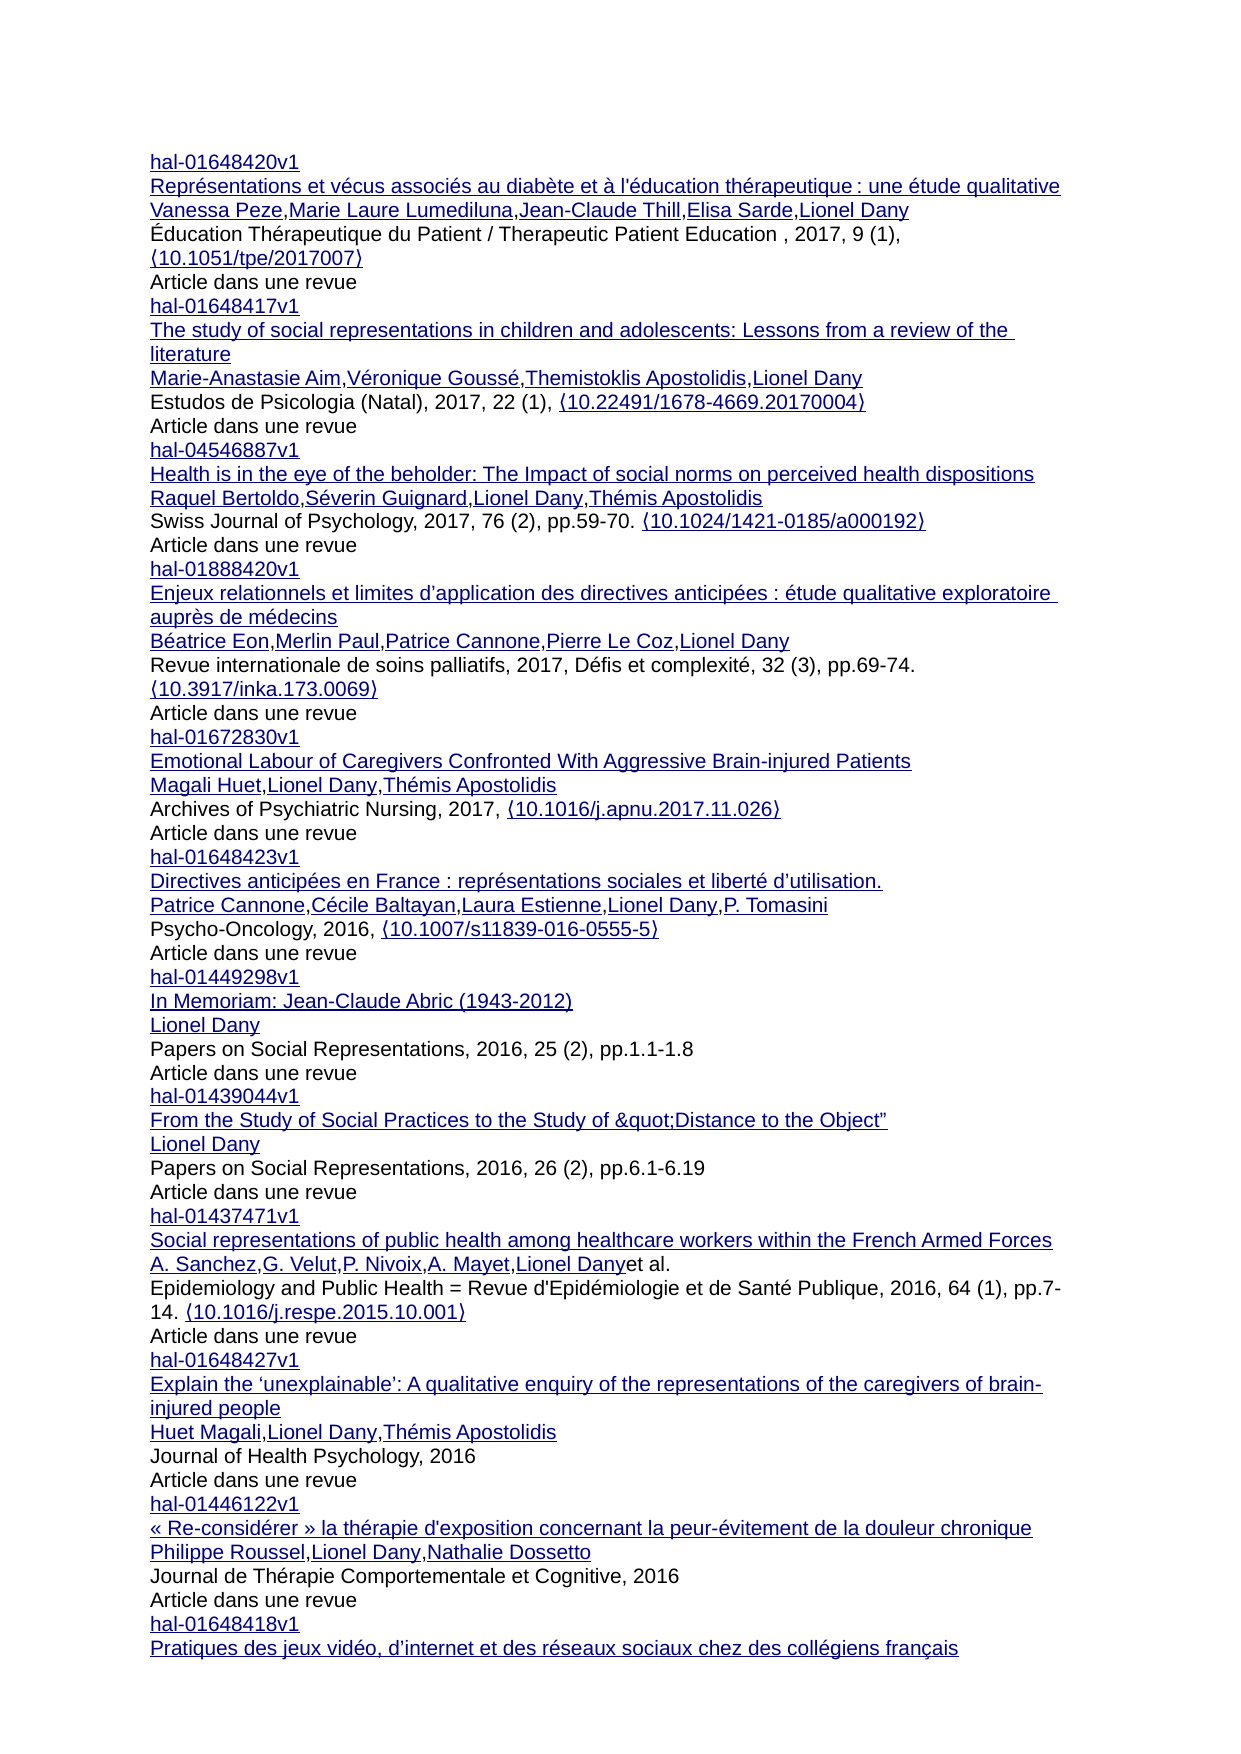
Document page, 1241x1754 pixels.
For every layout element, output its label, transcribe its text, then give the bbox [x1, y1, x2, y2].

table_cell Directives anticipées en France : représentations sociales et liberté d’utilisation. Patrice Cannone,Cécile Baltayan,Laura Estienne,Lionel Dany,P. Tomasini Psycho-Oncology, 2016, ⟨10.1007/s11839-016-0555-5⟩ Article dans une revue hal-01449298v1 [150, 869, 1090, 988]
table_cell In Memoriam: Jean-Claude Abric (1943-2012) Lionel Dany Papers on Social Representations, 2016, 25 (2), pp.1.1-1.8 Article dans une revue hal-01439044v1 [150, 989, 1090, 1108]
table_cell The study of social representations in children and adolescents: Lessons from a review of the literature Marie-Anastasie Aim,Véronique Goussé,Themistoklis Apostolidis,Lionel Dany Estudos de Psicologia (Natal), 2017, 22 (1), ⟨10.22491/1678-4669.20170004⟩ Article dans une revue hal-04546887v1 [150, 318, 1090, 461]
table_cell Health is in the eye of the beholder: The Impact of social norms on perceived health dispositions Raquel Bertoldo,Séverin Guignard,Lionel Dany,Thémis Apostolidis Swiss Journal of Psychology, 2017, 76 (2), pp.59-70. ⟨10.1024/1421-0185/a000192⟩ Article dans une revue hal-01888420v1 [150, 461, 1090, 581]
table_cell Représentations et vécus associés au diabète et à l'éducation thérapeutique : une étude qualitative Vanessa Peze,Marie Laure Lumediluna,Jean-Claude Thill,Elisa Sarde,Lionel Dany Éducation Thérapeutique du Patient / Therapeutic Patient Education , 2017, 9 (1), ⟨10.1051/tpe/2017007⟩ Article dans une revue hal-01648417v1 [150, 174, 1090, 318]
table_cell Enjeux relationnels et limites d’application des directives anticipées : étude qualitative exploratoire auprès de médecins Béatrice Eon,Merlin Paul,Patrice Cannone,Pierre Le Coz,Lionel Dany Revue internationale de soins palliatifs, 2017, Défis et complexité, 32 (3), pp.69-74. ⟨10.3917/inka.173.0069⟩ Article dans une revue hal-01672830v1 [150, 581, 1090, 749]
table_cell hal-01648420v1 [150, 150, 1090, 174]
table_cell Emotional Labour of Caregivers Confronted With Aggressive Brain-injured Patients Magali Huet,Lionel Dany,Thémis Apostolidis Archives of Psychiatric Nursing, 2017, ⟨10.1016/j.apnu.2017.11.026⟩ Article dans une revue hal-01648423v1 [150, 749, 1090, 869]
table_cell « Re-considérer » la thérapie d'exposition concernant la peur-évitement de la douleur chronique Philippe Roussel,Lionel Dany,Nathalie Dossetto Journal de Thérapie Comportementale et Cognitive, 2016 Article dans une revue hal-01648418v1 [150, 1516, 1090, 1635]
table_cell From the Study of Social Practices to the Study of &quot;Distance to the Object” Lionel Dany Papers on Social Representations, 2016, 26 (2), pp.6.1-6.19 Article dans une revue hal-01437471v1 [150, 1108, 1090, 1228]
table_cell Explain the ‘unexplainable’: A qualitative enquiry of the representations of the caregivers of brain-injured people Huet Magali,Lionel Dany,Thémis Apostolidis Journal of Health Psychology, 2016 Article dans une revue hal-01446122v1 [150, 1372, 1090, 1516]
table_cell Pratiques des jeux vidéo, d’internet et des réseaux sociaux chez des collégiens français [150, 1635, 1090, 1659]
table_cell Social representations of public health among healthcare workers within the French Armed Forces A. Sanchez,G. Velut,P. Nivoix,A. Mayet,Lionel Danyet al. Epidemiology and Public Health = Revue d'Epidémiologie et de Santé Publique, 2016, 64 (1), pp.7-14. ⟨10.1016/j.respe.2015.10.001⟩ Article dans une revue hal-01648427v1 [150, 1228, 1090, 1372]
